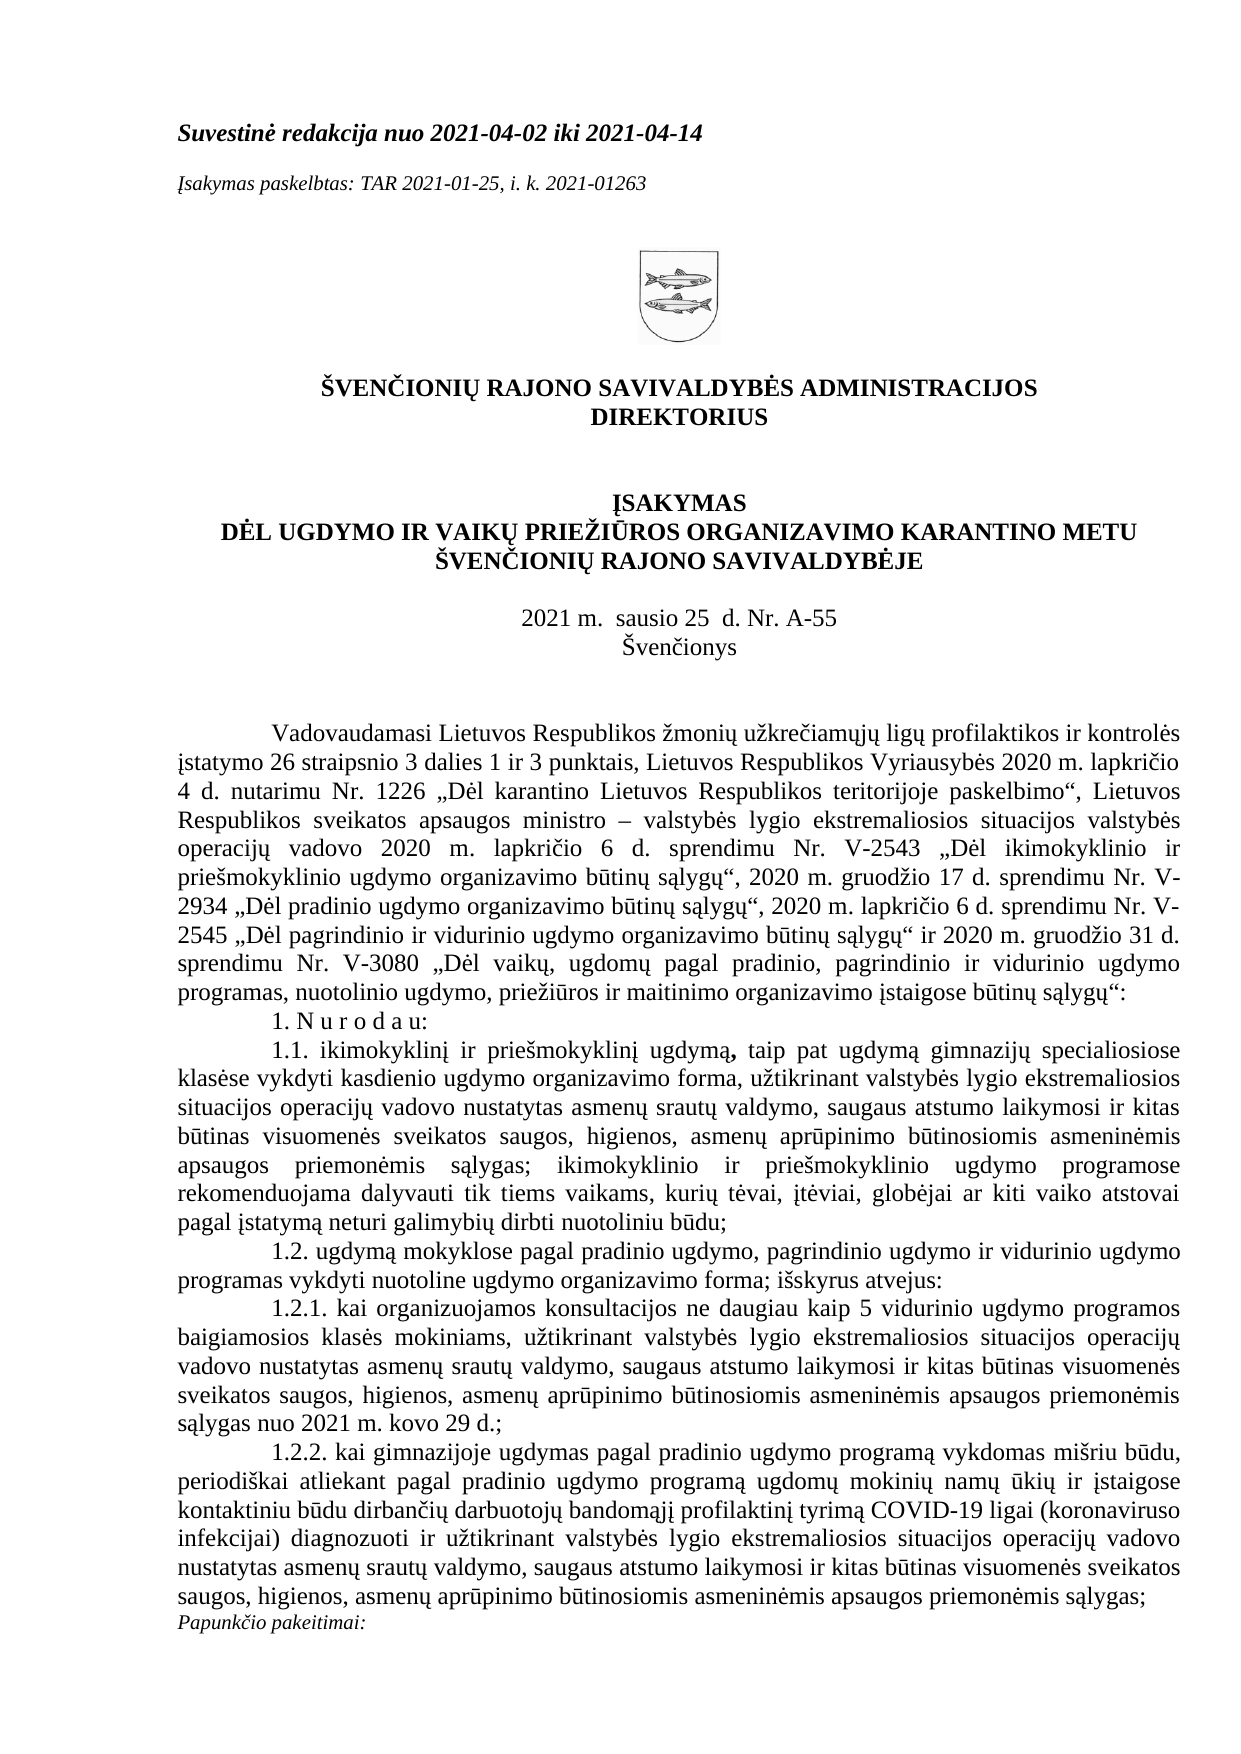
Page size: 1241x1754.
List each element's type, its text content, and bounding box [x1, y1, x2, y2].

text ŠVENČIONIŲ RAJONO SAVIVALDYBĖS ADMINISTRACIJOS [177, 373, 1181, 402]
text 1. N u r o d a u: [177, 1006, 1181, 1035]
text 1.2.2. kai gimnazijoje ugdymas pagal pradinio ugdymo programą vykdomas mišriu būdu, periodiškai atliekant pagal pradinio ugdymo programą ugdomų mokinių namų ūkių ir įstaigose kontaktiniu būdu dirbančių darbuotojų bandomąjį profilaktinį tyrimą COVID-19 ligai (koronaviruso infekcijai) diagnozuoti ir užtikrinant valstybės lygio ekstremaliosios situacijos operacijų vadovo nustatytas asmenų srautų valdymo, saugaus atstumo laikymosi ir kitas būtinas visuomenės sveikatos saugos, higienos, asmenų aprūpinimo būtinosiomis asmeninėmis apsaugos priemonėmis sąlygas; [177, 1437, 1181, 1610]
text DĖL UGDYMO IR VAIKŲ PRIEŽIŪROS ORGANIZAVIMO KARANTINO METU ŠVENČIONIŲ RAJONO SAVIVALDYBĖJE [177, 517, 1181, 575]
text 1.2. ugdymą mokyklose pagal pradinio ugdymo, pagrindinio ugdymo ir vidurinio ugdymo programas vykdyti nuotoline ugdymo organizavimo forma; išskyrus atvejus: [177, 1236, 1181, 1293]
text 1.2.1. kai organizuojamos konsultacijos ne daugiau kaip 5 vidurinio ugdymo programos baigiamosios klasės mokiniams, užtikrinant valstybės lygio ekstremaliosios situacijos operacijų vadovo nustatytas asmenų srautų valdymo, saugaus atstumo laikymosi ir kitas būtinas visuomenės sveikatos saugos, higienos, asmenų aprūpinimo būtinosiomis asmeninėmis apsaugos priemonėmis sąlygas nuo 2021 m. kovo 29 d.; [177, 1293, 1181, 1437]
text Vadovaudamasi Lietuvos Respublikos žmonių užkrečiamųjų ligų profilaktikos ir kontrolės įstatymo 26 straipsnio 3 dalies 1 ir 3 punktais, Lietuvos Respublikos Vyriausybės 2020 m. lapkričio 4 d. nutarimu Nr. 1226 „Dėl karantino Lietuvos Respublikos teritorijoje paskelbimo“, Lietuvos Respublikos sveikatos apsaugos ministro – valstybės lygio ekstremaliosios situacijos valstybės operacijų vadovo 2020 m. lapkričio 6 d. sprendimu Nr. V-2543 „Dėl ikimokyklinio ir priešmokyklinio ugdymo organizavimo būtinų sąlygų“, 2020 m. gruodžio 17 d. sprendimu Nr. V-2934 „Dėl pradinio ugdymo organizavimo būtinų sąlygų“, 2020 m. lapkričio 6 d. sprendimu Nr. V-2545 „Dėl pagrindinio ir vidurinio ugdymo organizavimo būtinų sąlygų“ ir 2020 m. gruodžio 31 d. sprendimu Nr. V-3080 „Dėl vaikų, ugdomų pagal pradinio, pagrindinio ir vidurinio ugdymo programas, nuotolinio ugdymo, priežiūros ir maitinimo organizavimo įstaigose būtinų sąlygų“: [177, 718, 1181, 1006]
text Įsakymas paskelbtas: TAR 2021-01-25, i. k. 2021-01263 [177, 171, 1181, 195]
text DIREKTORIUS [177, 402, 1181, 431]
text Papunkčio pakeitimai: [177, 1610, 1181, 1634]
text 1.1. ikimokyklinį ir priešmokyklinį ugdymą, taip pat ugdymą gimnazijų specialiosiose klasėse vykdyti kasdienio ugdymo organizavimo forma, užtikrinant valstybės lygio ekstremaliosios situacijos operacijų vadovo nustatytas asmenų srautų valdymo, saugaus atstumo laikymosi ir kitas būtinas visuomenės sveikatos saugos, higienos, asmenų aprūpinimo būtinosiomis asmeninėmis apsaugos priemonėmis sąlygas; ikimokyklinio ir priešmokyklinio ugdymo programose rekomenduojama dalyvauti tik tiems vaikams, kurių tėvai, įtėviai, globėjai ar kiti vaiko atstovai pagal įstatymą neturi galimybių dirbti nuotoliniu būdu; [177, 1035, 1181, 1236]
text 2021 m. sausio 25 d. Nr. A-55 [177, 603, 1181, 632]
text ĮSAKYMAS [177, 488, 1181, 517]
text Švenčionys [177, 632, 1181, 661]
text Suvestinė redakcija nuo 2021-04-02 iki 2021-04-14 [177, 118, 1181, 147]
